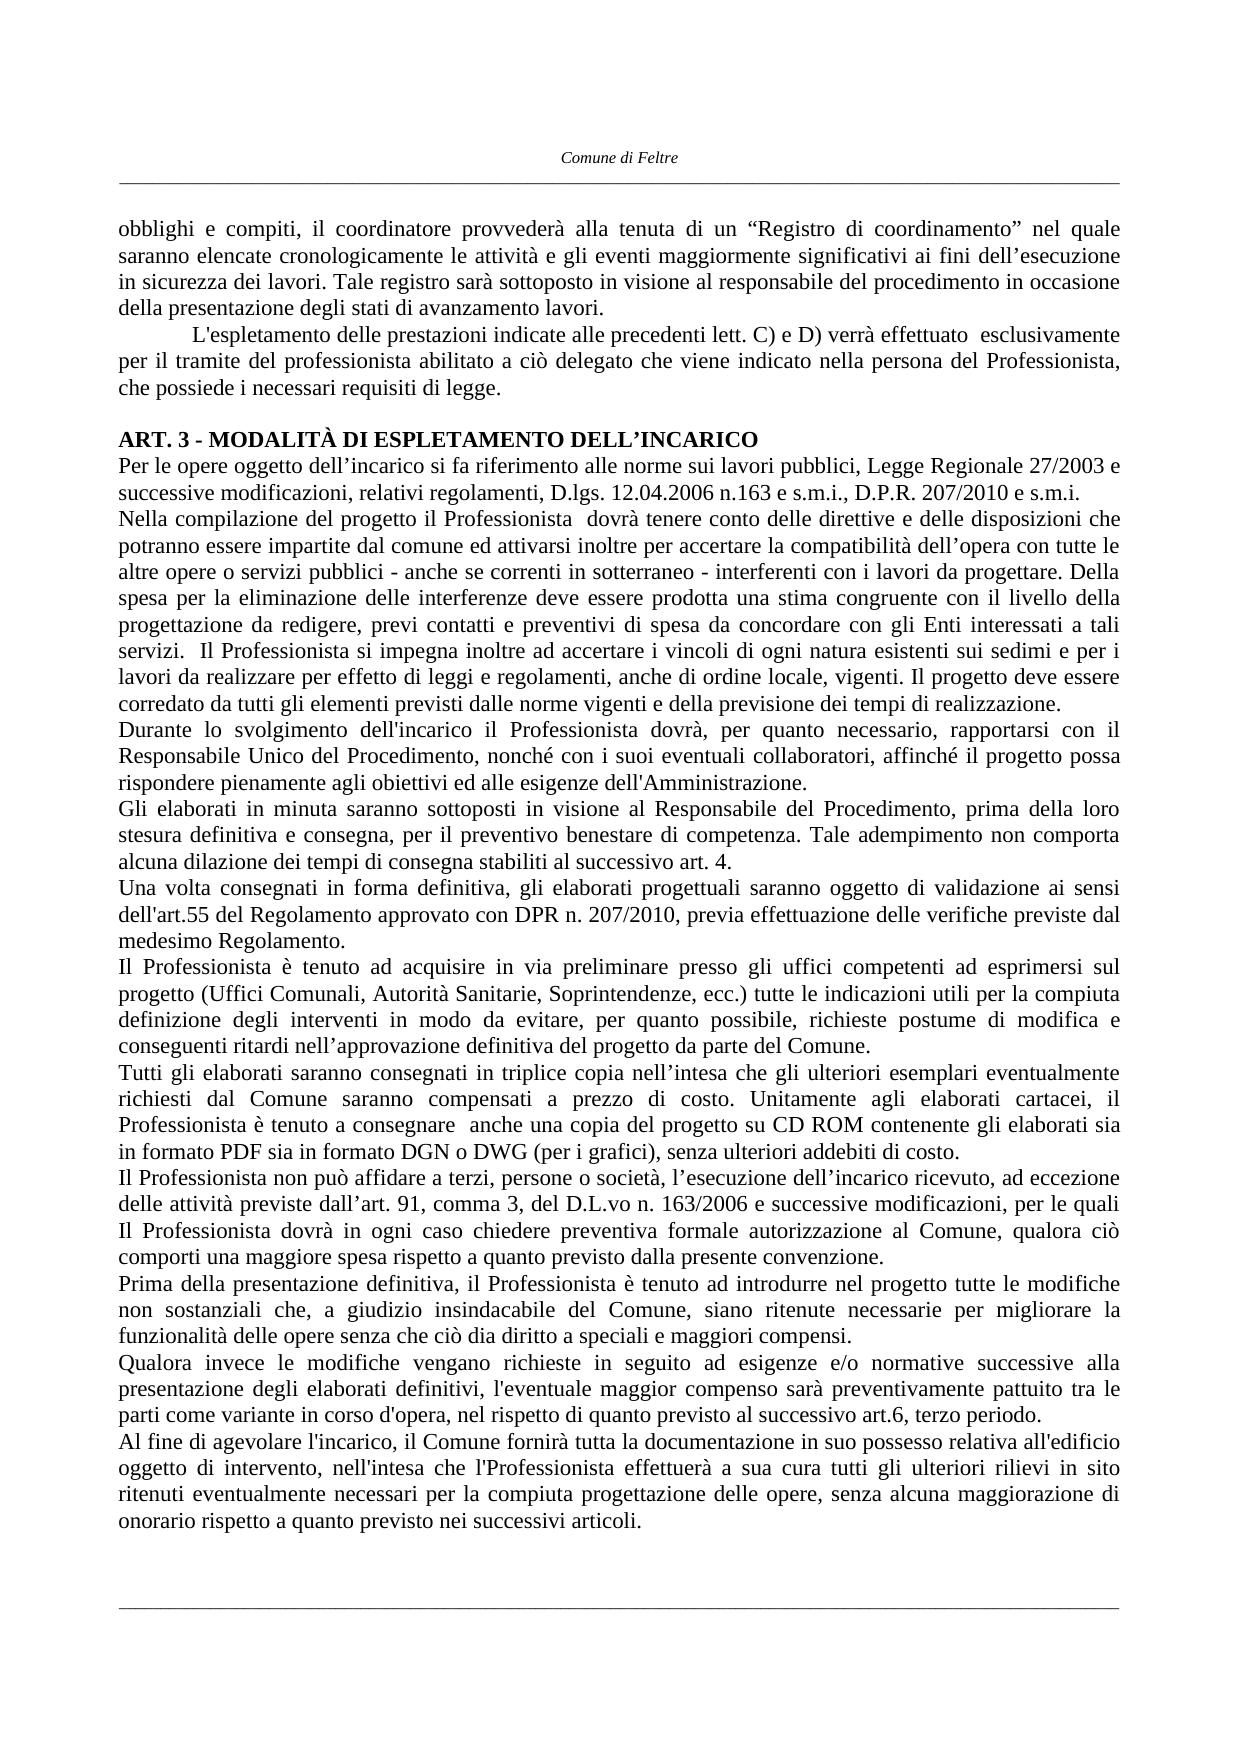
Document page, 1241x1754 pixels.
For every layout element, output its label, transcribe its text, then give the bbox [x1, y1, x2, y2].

text Al fine di agevolare l'incarico, il Comune fornirà tutta la documentazione in suo possesso relativa all'edificio oggetto di intervento, nell'intesa che l'Professionista effettuerà a sua cura tutti gli ulteriori rilievi in sito ritenuti eventualmente necessari per la compiuta progettazione delle opere, senza alcuna maggiorazione di onorario rispetto a quanto previsto nei successivi articoli. [118, 1428, 1122, 1533]
text Gli elaborati in minuta saranno sottoposti in visione al Responsabile del Procedimento, prima della loro stesura definitiva e consegna, per il preventivo benestare di competenza. Tale adempimento non comporta alcuna dilazione dei tempi di consegna stabiliti al successivo art. 4. [118, 795, 1122, 874]
text obblighi e compiti, il coordinatore provvederà alla tenuta di un “Registro di coordinamento” nel quale saranno elencate cronologicamente le attività e gli eventi maggiormente significativi ai fini dell’esecuzione in sicurezza dei lavori. Tale registro sarà sottoposto in visione al responsabile del procedimento in occasione della presentazione degli stati di avanzamento lavori. [118, 215, 1122, 321]
text Una volta consegnati in forma definitiva, gli elaborati progettuali saranno oggetto di validazione ai sensi dell'art.55 del Regolamento approvato con DPR n. 207/2010, previa effettuazione delle verifiche previste dal medesimo Regolamento. [118, 874, 1122, 953]
text Nella compilazione del progetto il Professionista dovrà tenere conto delle direttive e delle disposizioni che potranno essere impartite dal comune ed attivarsi inoltre per accertare la compatibilità dell’opera con tutte le altre opere o servizi pubblici - anche se correnti in sotterraneo - interferenti con i lavori da progettare. Della spesa per la eliminazione delle interferenze deve essere prodotta una stima congruente con il livello della progettazione da redigere, previ contatti e preventivi di spesa da concordare con gli Enti interessati a tali servizi. Il Professionista si impegna inoltre ad accertare i vincoli di ogni natura esistenti sui sedimi e per i lavori da realizzare per effetto di leggi e regolamenti, anche di ordine locale, vigenti. Il progetto deve essere corredato da tutti gli elementi previsti dalle norme vigenti e della previsione dei tempi di realizzazione. [118, 505, 1122, 716]
text Il Professionista non può affidare a terzi, persone o società, l’esecuzione dell’incarico ricevuto, ad eccezione delle attività previste dall’art. 91, comma 3, del D.L.vo n. 163/2006 e successive modificazioni, per le quali Il Professionista dovrà in ogni caso chiedere preventiva formale autorizzazione al Comune, qualora ciò comporti una maggiore spesa rispetto a quanto previsto dalla presente convenzione. [118, 1164, 1122, 1269]
text Qualora invece le modifiche vengano richieste in seguito ad esigenze e/o normative successive alla presentazione degli elaborati definitivi, l'eventuale maggior compenso sarà preventivamente pattuito tra le parti come variante in corso d'opera, nel rispetto di quanto previsto al successivo art.6, terzo periodo. [118, 1349, 1122, 1428]
text Il Professionista è tenuto ad acquisire in via preliminare presso gli uffici competenti ad esprimersi sul progetto (Uffici Comunali, Autorità Sanitarie, Soprintendenze, ecc.) tutte le indicazioni utili per la compiuta definizione degli interventi in modo da evitare, per quanto possibile, richieste postume di modifica e conseguenti ritardi nell’approvazione definitiva del progetto da parte del Comune. [118, 953, 1122, 1059]
text Durante lo svolgimento dell'incarico il Professionista dovrà, per quanto necessario, rapportarsi con il Responsabile Unico del Procedimento, nonché con i suoi eventuali collaboratori, affinché il progetto possa rispondere pienamente agli obiettivi ed alle esigenze dell'Amministrazione. [118, 716, 1122, 795]
text Prima della presentazione definitiva, il Professionista è tenuto ad introdurre nel progetto tutte le modifiche non sostanziali che, a giudizio insindacabile del Comune, siano ritenute necessarie per migliorare la funzionalità delle opere senza che ciò dia diritto a speciali e maggiori compensi. [118, 1269, 1122, 1349]
text Per le opere oggetto dell’incarico si fa riferimento alle norme sui lavori pubblici, Legge Regionale 27/2003 e successive modificazioni, relativi regolamenti, D.lgs. 12.04.2006 n.163 e s.m.i., D.P.R. 207/2010 e s.m.i. [118, 453, 1122, 505]
text L'espletamento delle prestazioni indicate alle precedenti lett. C) e D) verrà effettuato esclusivamente per il tramite del professionista abilitato a ciò delegato che viene indicato nella persona del Professionista, che possiede i necessari requisiti di legge. [118, 321, 1122, 400]
subtitle ART. 3 - MODALITÀ DI ESPLETAMENTO DELL’INCARICO [118, 426, 1122, 453]
text Tutti gli elaborati saranno consegnati in triplice copia nell’intesa che gli ulteriori esemplari eventualmente richiesti dal Comune saranno compensati a prezzo di costo. Unitamente agli elaborati cartacei, il Professionista è tenuto a consegnare anche una copia del progetto su CD ROM contenente gli elaborati sia in formato PDF sia in formato DGN o DWG (per i grafici), senza ulteriori addebiti di costo. [118, 1059, 1122, 1164]
